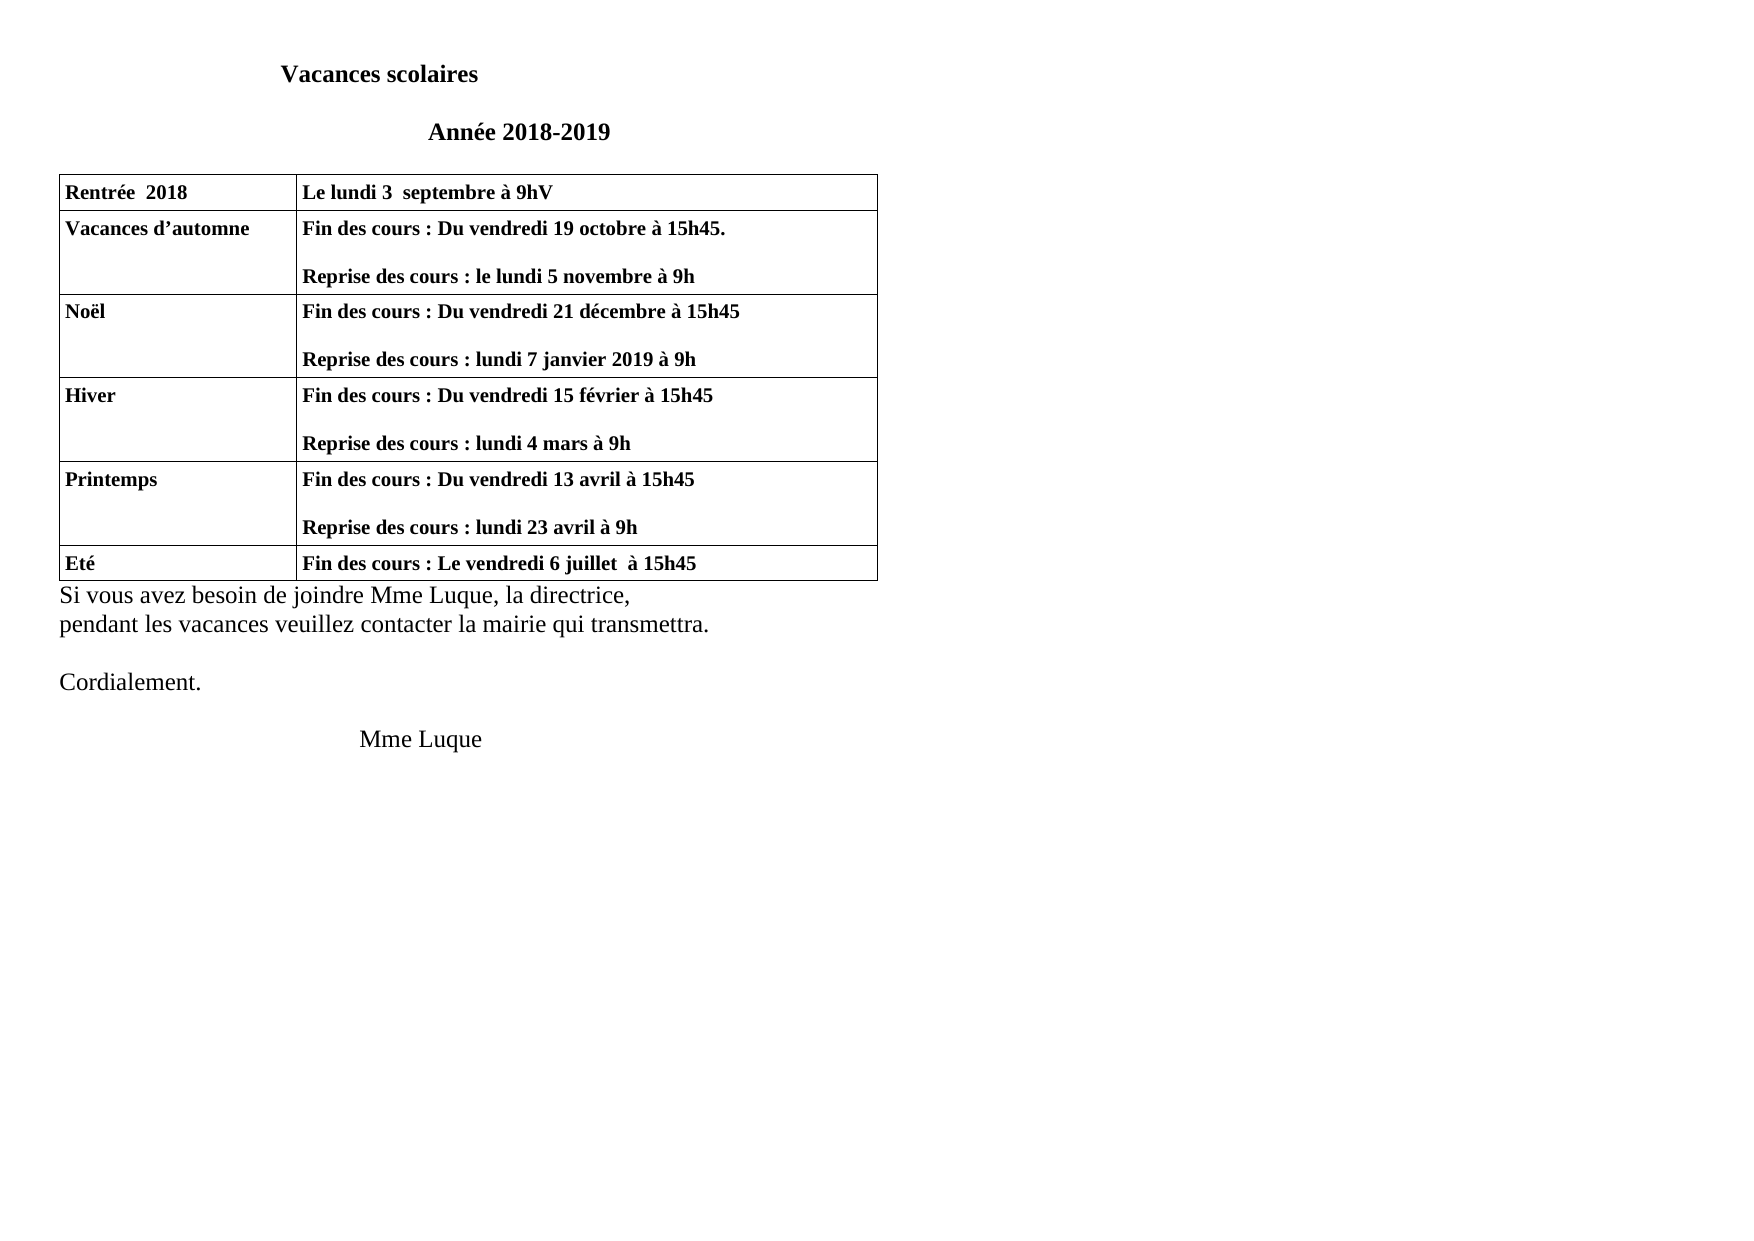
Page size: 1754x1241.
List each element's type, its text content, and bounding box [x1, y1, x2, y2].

text Vacances scolaires Année 2018-2019 [207, 59, 877, 145]
table_cell Noël [60, 295, 296, 377]
text Cordialement. [59, 667, 877, 695]
text pendant les vacances veuillez contacter la mairie qui transmettra. [59, 609, 877, 638]
table_header Rentrée 2018 [60, 175, 296, 210]
table_cell Vacances d’automne [60, 211, 296, 293]
table_cell Fin des cours : Du vendredi 15 février à 15h45 Reprise des cours : lundi 4 mars à 9h [297, 378, 877, 461]
table_cell Hiver [60, 378, 296, 461]
table_cell Fin des cours : Le vendredi 6 juillet à 15h45 [297, 546, 877, 580]
table_cell Fin des cours : Du vendredi 19 octobre à 15h45. Reprise des cours : le lundi 5 novembre à 9h [297, 211, 877, 293]
table_cell Fin des cours : Du vendredi 21 décembre à 15h45 Reprise des cours : lundi 7 janvier 2019 à 9h [297, 295, 877, 377]
table_cell Eté [60, 546, 296, 580]
table_cell Printemps [60, 462, 296, 545]
text Mme Luque [59, 724, 877, 810]
table_cell Fin des cours : Du vendredi 13 avril à 15h45 Reprise des cours : lundi 23 avril à 9h [297, 462, 877, 545]
table_header Le lundi 3 septembre à 9hV [297, 175, 877, 210]
text Si vous avez besoin de joindre Mme Luque, la directrice, [59, 581, 877, 609]
